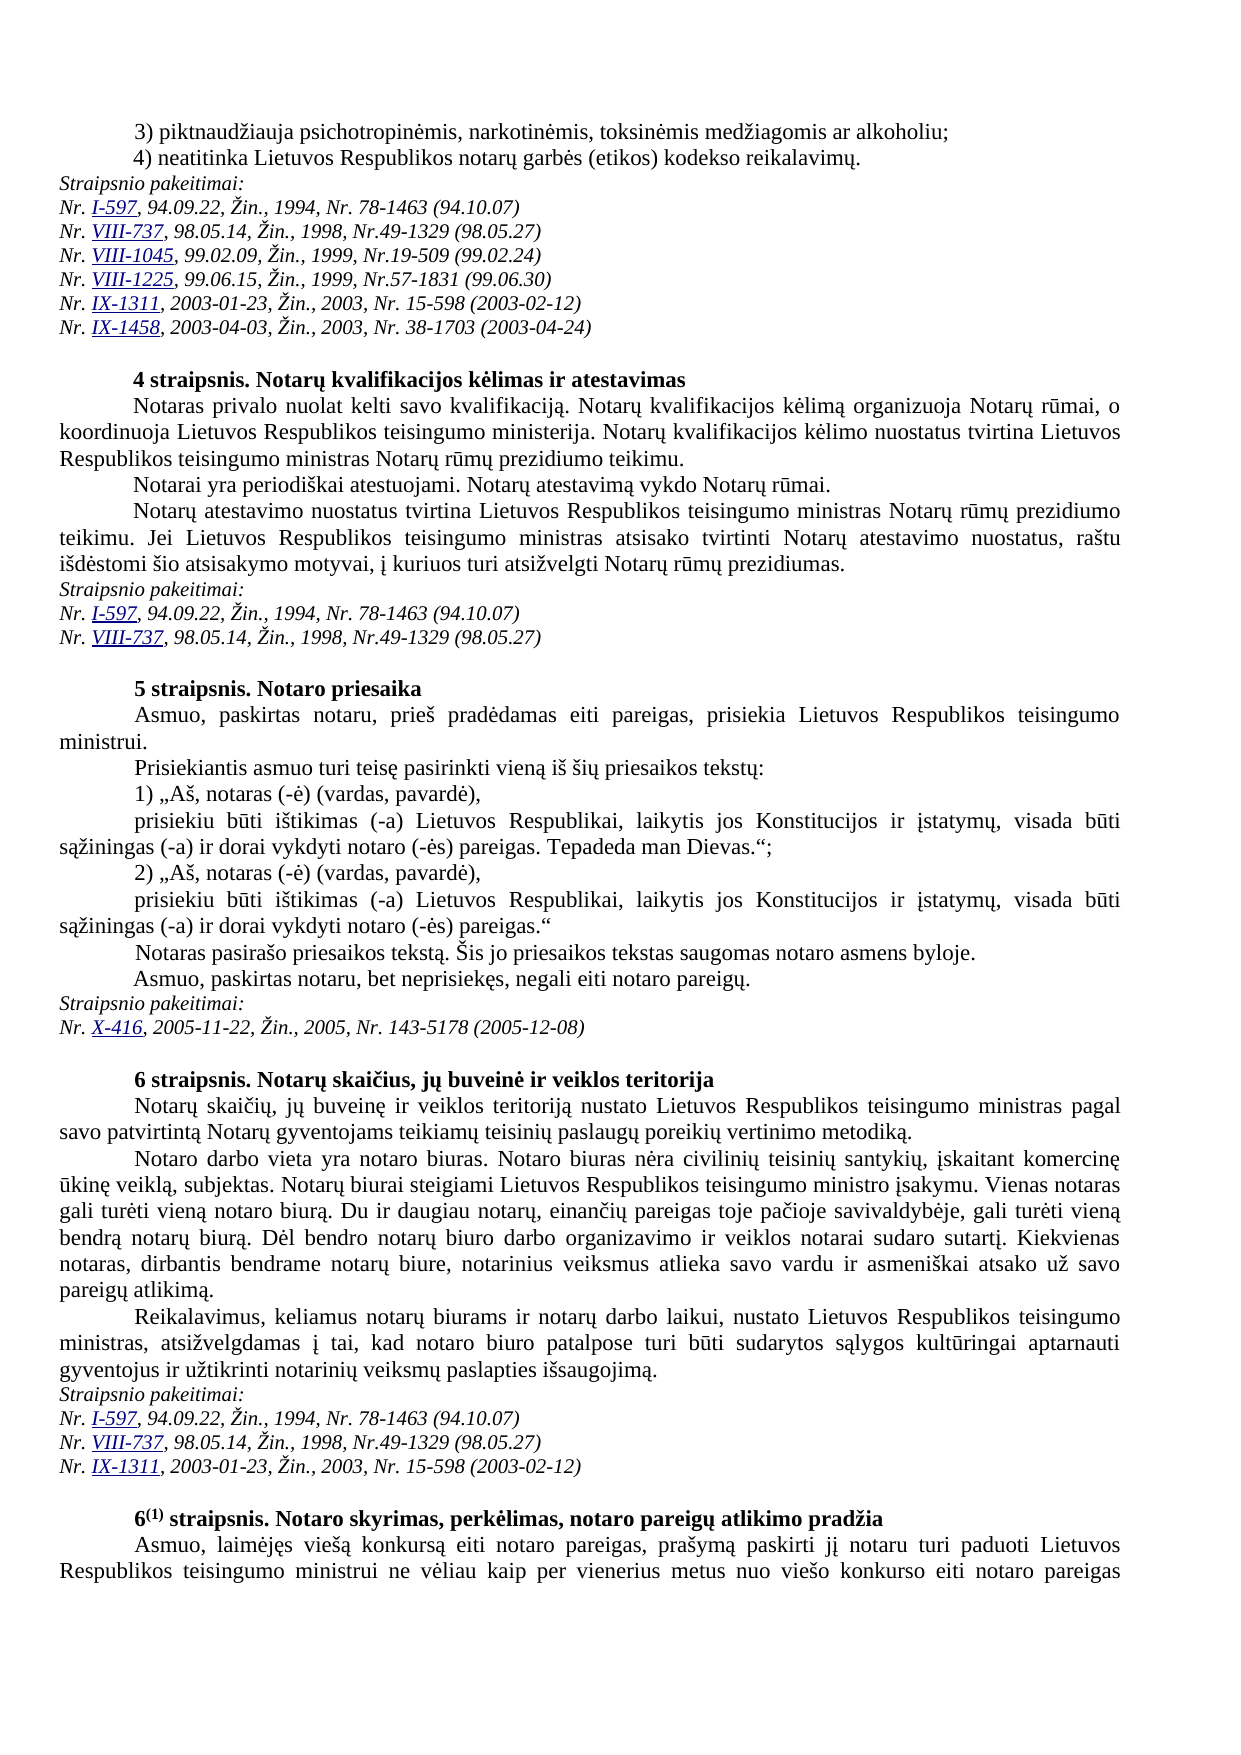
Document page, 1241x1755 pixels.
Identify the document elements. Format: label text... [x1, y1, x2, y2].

text Notaro darbo vieta yra notaro biuras. Notaro biuras nėra civilinių teisinių santykių, įskaitant komercinę ūkinę veiklą, subjektas. Notarų biurai steigiami Lietuvos Respublikos teisingumo ministro įsakymu. Vienas notaras gali turėti vieną notaro biurą. Du ir daugiau notarų, einančių pareigas toje pačioje savivaldybėje, gali turėti vieną bendrą notarų biurą. Dėl bendro notarų biuro darbo organizavimo ir veiklos notarai sudaro sutartį. Kiekvienas notaras, dirbantis bendrame notarų biure, notarinius veiksmus atlieka savo vardu ir asmeniškai atsako už savo pareigų atlikimą. [59, 1145, 1122, 1303]
text Nr. IX-1311, 2003-01-23, Žin., 2003, Nr. 15-598 (2003-02-12) [59, 291, 1122, 315]
text 3) piktnaudžiauja psichotropinėmis, narkotinėmis, toksinėmis medžiagomis ar alkoholiu; [59, 118, 1122, 144]
text Nr. I-597, 94.09.22, Žin., 1994, Nr. 78-1463 (94.10.07) [59, 195, 1122, 219]
text 6 straipsnis. Notarų skaičius, jų buveinė ir veiklos teritorija [59, 1066, 1122, 1092]
text Asmuo, laimėjęs viešą konkursą eiti notaro pareigas, prašymą paskirti jį notaru turi paduoti Lietuvos Respublikos teisingumo ministrui ne vėliau kaip per vienerius metus nuo viešo konkurso eiti notaro pareigas [59, 1531, 1122, 1584]
text Notarai yra periodiškai atestuojami. Notarų atestavimą vykdo Notarų rūmai. [59, 471, 1122, 497]
text Notarų atestavimo nuostatus tvirtina Lietuvos Respublikos teisingumo ministras Notarų rūmų prezidiumo teikimu. Jei Lietuvos Respublikos teisingumo ministras atsisako tvirtinti Notarų atestavimo nuostatus, raštu išdėstomi šio atsisakymo motyvai, į kuriuos turi atsižvelgti Notarų rūmų prezidiumas. [59, 497, 1122, 576]
text Nr. VIII-737, 98.05.14, Žin., 1998, Nr.49-1329 (98.05.27) [59, 219, 1122, 243]
text Prisiekiantis asmuo turi teisę pasirinkti vieną iš šių priesaikos tekstų: [59, 754, 1121, 780]
text prisiekiu būti ištikimas (-a) Lietuvos Respublikai, laikytis jos Konstitucijos ir įstatymų, visada būti sąžiningas (-a) ir dorai vykdyti notaro (-ės) pareigas. Tepadeda man Dievas.“; [59, 807, 1122, 859]
text prisiekiu būti ištikimas (-a) Lietuvos Respublikai, laikytis jos Konstitucijos ir įstatymų, visada būti sąžiningas (-a) ir dorai vykdyti notaro (-ės) pareigas.“ [59, 886, 1122, 938]
text Asmuo, paskirtas notaru, bet neprisiekęs, negali eiti notaro pareigų. [59, 965, 1122, 991]
text Nr. VIII-737, 98.05.14, Žin., 1998, Nr.49-1329 (98.05.27) [59, 624, 1122, 649]
text 6(1) straipsnis. Notaro skyrimas, perkėlimas, notaro pareigų atlikimo pradžia [59, 1504, 1122, 1531]
text Nr. I-597, 94.09.22, Žin., 1994, Nr. 78-1463 (94.10.07) [59, 1406, 1122, 1430]
text Straipsnio pakeitimai: [59, 171, 1122, 195]
text Reikalavimus, keliamus notarų biurams ir notarų darbo laikui, nustato Lietuvos Respublikos teisingumo ministras, atsižvelgdamas į tai, kad notaro biuro patalpose turi būti sudarytos sąlygos kultūringai aptarnauti gyventojus ir užtikrinti notarinių veiksmų paslapties išsaugojimą. [59, 1303, 1122, 1382]
text Notaras pasirašo priesaikos tekstą. Šis jo priesaikos tekstas saugomas notaro asmens byloje. [60, 938, 1122, 965]
text 4 straipsnis. Notarų kvalifikacijos kėlimas ir atestavimas [59, 366, 1122, 392]
text Asmuo, paskirtas notaru, prieš pradėdamas eiti pareigas, prisiekia Lietuvos Respublikos teisingumo ministrui. [59, 701, 1121, 754]
text Nr. VIII-737, 98.05.14, Žin., 1998, Nr.49-1329 (98.05.27) [59, 1430, 1122, 1454]
text Notarų skaičių, jų buveinę ir veiklos teritoriją nustato Lietuvos Respublikos teisingumo ministras pagal savo patvirtintą Notarų gyventojams teikiamų teisinių paslaugų poreikių vertinimo metodiką. [59, 1092, 1122, 1145]
text Nr. IX-1458, 2003-04-03, Žin., 2003, Nr. 38-1703 (2003-04-24) [59, 315, 1122, 339]
text 5 straipsnis. Notaro priesaika [59, 675, 738, 701]
text Straipsnio pakeitimai: [59, 1382, 1122, 1406]
text Nr. I-597, 94.09.22, Žin., 1994, Nr. 78-1463 (94.10.07) [59, 601, 1122, 624]
text Notaras privalo nuolat kelti savo kvalifikaciją. Notarų kvalifikacijos kėlimą organizuoja Notarų rūmai, o koordinuoja Lietuvos Respublikos teisingumo ministerija. Notarų kvalifikacijos kėlimo nuostatus tvirtina Lietuvos Respublikos teisingumo ministras Notarų rūmų prezidiumo teikimu. [59, 392, 1122, 471]
text Nr. X-416, 2005-11-22, Žin., 2005, Nr. 143-5178 (2005-12-08) [59, 1015, 1122, 1039]
text 4) neatitinka Lietuvos Respublikos notarų garbės (etikos) kodekso reikalavimų. [59, 144, 1122, 171]
text Straipsnio pakeitimai: [59, 991, 1122, 1015]
text Nr. VIII-1225, 99.06.15, Žin., 1999, Nr.57-1831 (99.06.30) [59, 267, 1122, 291]
text 1) „Aš, notaras (-ė) (vardas, pavardė), [59, 780, 1122, 807]
text Nr. IX-1311, 2003-01-23, Žin., 2003, Nr. 15-598 (2003-02-12) [59, 1454, 1122, 1478]
text Nr. VIII-1045, 99.02.09, Žin., 1999, Nr.19-509 (99.02.24) [59, 243, 1122, 267]
text 2) „Aš, notaras (-ė) (vardas, pavardė), [59, 859, 1122, 886]
text Straipsnio pakeitimai: [59, 576, 1122, 601]
